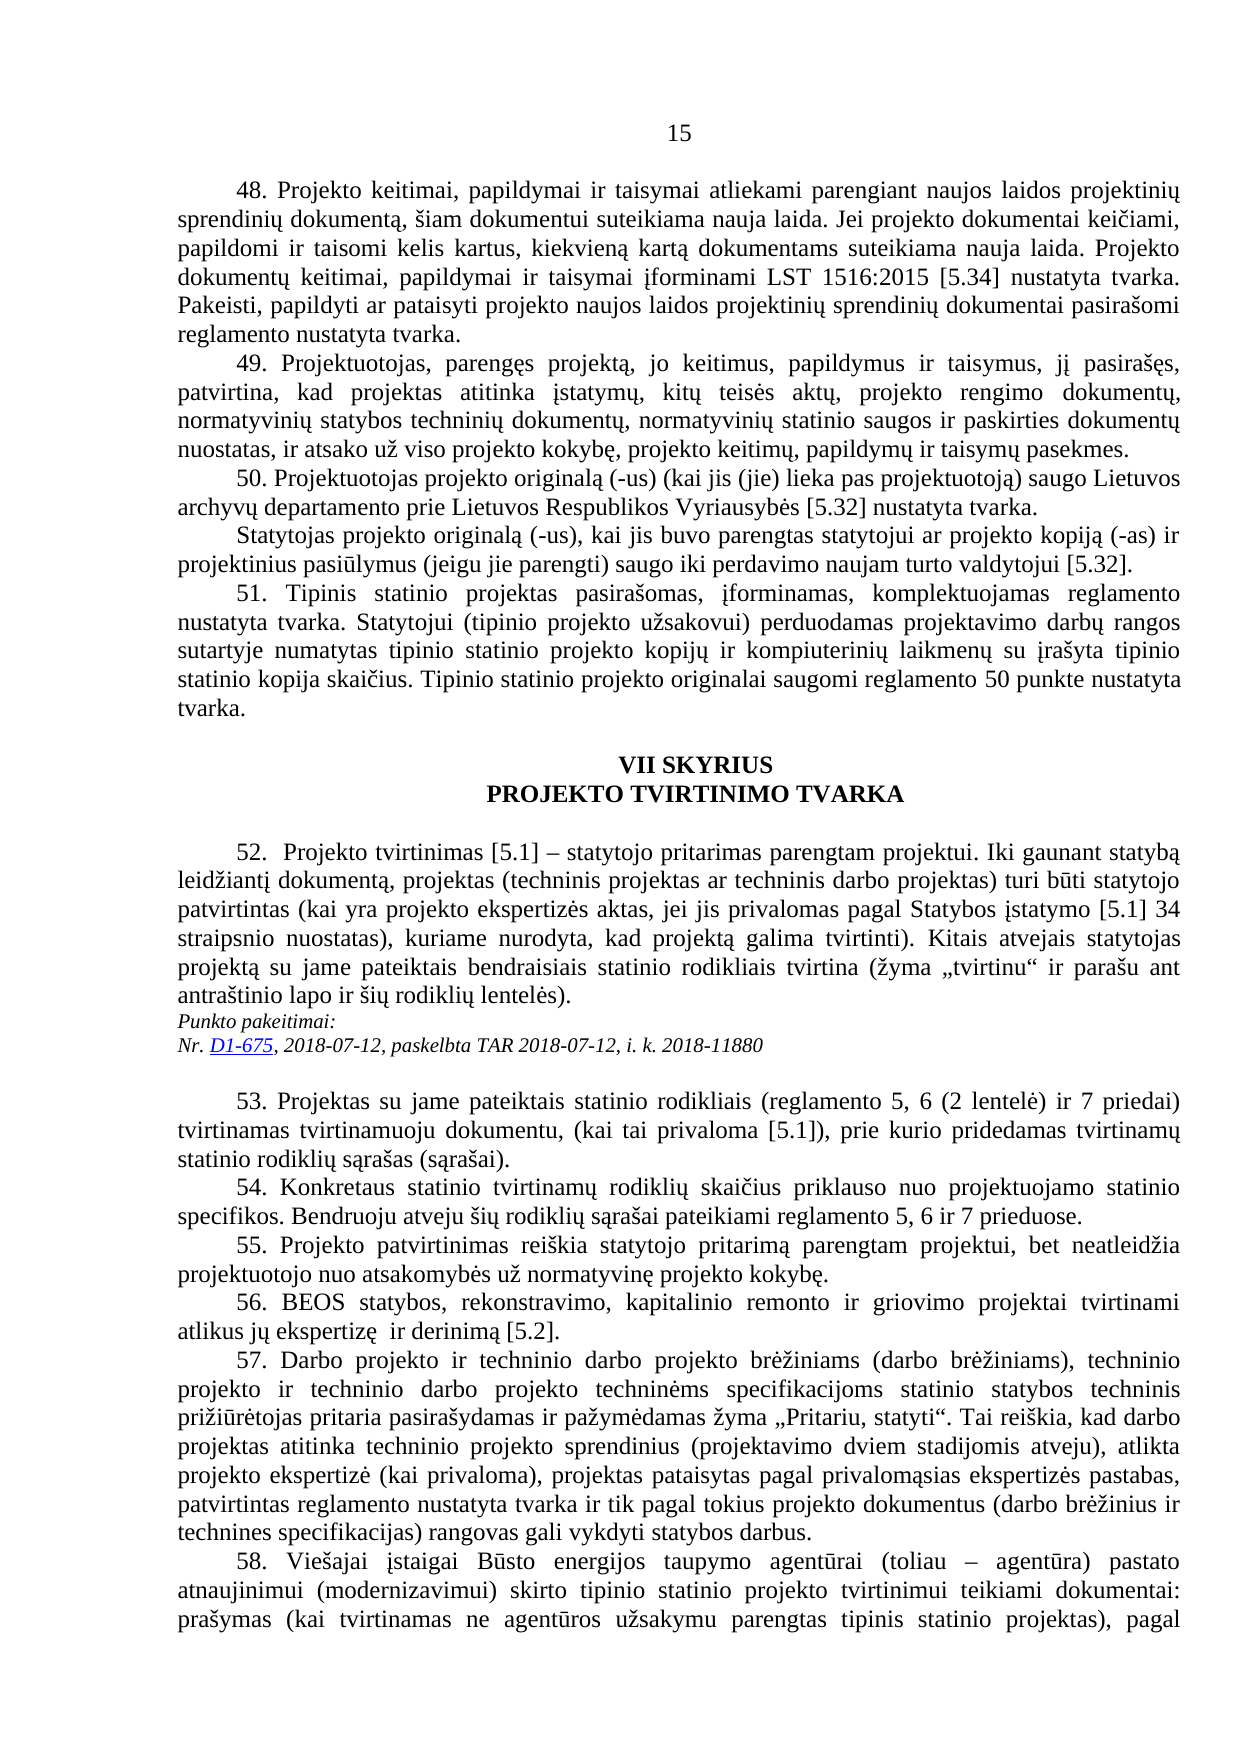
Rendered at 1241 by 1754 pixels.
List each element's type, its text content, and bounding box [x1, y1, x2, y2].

text 58. Viešajai įstaigai Būsto energijos taupymo agentūrai (toliau – agentūra) pastato atnaujinimui (modernizavimui) skirto tipinio statinio projekto tvirtinimui teikiami dokumentai: prašymas (kai tvirtinamas ne agentūros užsakymu parengtas tipinis statinio projektas), pagal [177, 1546, 1181, 1632]
text 56. BEOS statybos, rekonstravimo, kapitalinio remonto ir griovimo projektai tvirtinami atlikus jų ekspertizę ir derinimą [5.2]. [177, 1287, 1181, 1345]
text 49. Projektuotojas, parengęs projektą, jo keitimus, papildymus ir taisymus, jį pasirašęs, patvirtina, kad projektas atitinka įstatymų, kitų teisės aktų, projekto rengimo dokumentų, normatyvinių statybos techninių dokumentų, normatyvinių statinio saugos ir paskirties dokumentų nuostatas, ir atsako už viso projekto kokybę, projekto keitimų, papildymų ir taisymų pasekmes. [177, 348, 1181, 463]
text 53. Projektas su jame pateiktais statinio rodikliais (reglamento 5, 6 (2 lentelė) ir 7 priedai) tvirtinamas tvirtinamuoju dokumentu, (kai tai privaloma [5.1]), prie kurio pridedamas tvirtinamų statinio rodiklių sąrašas (sąrašai). [177, 1086, 1181, 1172]
text Nr. D1-675, 2018-07-12, paskelbta TAR 2018-07-12, i. k. 2018-11880 [177, 1033, 1181, 1057]
text 57. Darbo projekto ir techninio darbo projekto brėžiniams (darbo brėžiniams), techninio projekto ir techninio darbo projekto techninėms specifikacijoms statinio statybos techninis prižiūrėtojas pritaria pasirašydamas ir pažymėdamas žyma „Pritariu, statyti“. Tai reiškia, kad darbo projektas atitinka techninio projekto sprendinius (projektavimo dviem stadijomis atveju), atlikta projekto ekspertizė (kai privaloma), projektas pataisytas pagal privalomąsias ekspertizės pastabas, patvirtintas reglamento nustatyta tvarka ir tik pagal tokius projekto dokumentus (darbo brėžinius ir technines specifikacijas) rangovas gali vykdyti statybos darbus. [177, 1345, 1181, 1546]
text 50. Projektuotojas projekto originalą (-us) (kai jis (jie) lieka pas projektuotoją) saugo Lietuvos archyvų departamento prie Lietuvos Respublikos Vyriausybės [5.32] nustatyta tvarka. [177, 463, 1181, 521]
text Punkto pakeitimai: [177, 1009, 1181, 1033]
text 48. Projekto keitimai, papildymai ir taisymai atliekami parengiant naujos laidos projektinių sprendinių dokumentą, šiam dokumentui suteikiama nauja laida. Jei projekto dokumentai keičiami, papildomi ir taisomi kelis kartus, kiekvieną kartą dokumentams suteikiama nauja laida. Projekto dokumentų keitimai, papildymai ir taisymai įforminami LST 1516:2015 [5.34] nustatyta tvarka. Pakeisti, papildyti ar pataisyti projekto naujos laidos projektinių sprendinių dokumentai pasirašomi reglamento nustatyta tvarka. [177, 176, 1181, 348]
text Statytojas projekto originalą (-us), kai jis buvo parengtas statytojui ar projekto kopiją (-as) ir projektinius pasiūlymus (jeigu jie parengti) saugo iki perdavimo naujam turto valdytojui [5.32]. [177, 521, 1181, 578]
text 54. Konkretaus statinio tvirtinamų rodiklių skaičius priklauso nuo projektuojamo statinio specifikos. Bendruoju atveju šių rodiklių sąrašai pateikiami reglamento 5, 6 ir 7 prieduose. [177, 1172, 1181, 1230]
text PROJEKTO TVIRTINIMO TVARKA [177, 779, 1181, 808]
text 51. Tipinis statinio projektas pasirašomas, įforminamas, komplektuojamas reglamento nustatyta tvarka. Statytojui (tipinio projekto užsakovui) perduodamas projektavimo darbų rangos sutartyje numatytas tipinio statinio projekto kopijų ir kompiuterinių laikmenų su įrašyta tipinio statinio kopija skaičius. Tipinio statinio projekto originalai saugomi reglamento 50 punkte nustatyta tvarka. [177, 578, 1181, 722]
text VII SKYRIUS [177, 751, 1181, 779]
text 52. Projekto tvirtinimas [5.1] – statytojo pritarimas parengtam projektui. Iki gaunant statybą leidžiantį dokumentą, projektas (techninis projektas ar techninis darbo projektas) turi būti statytojo patvirtintas (kai yra projekto ekspertizės aktas, jei jis privalomas pagal Statybos įstatymo [5.1] 34 straipsnio nuostatas), kuriame nurodyta, kad projektą galima tvirtinti). Kitais atvejais statytojas projektą su jame pateiktais bendraisiais statinio rodikliais tvirtina (žyma „tvirtinu“ ir parašu ant antraštinio lapo ir šių rodiklių lentelės). [177, 837, 1181, 1009]
text 55. Projekto patvirtinimas reiškia statytojo pritarimą parengtam projektui, bet neatleidžia projektuotojo nuo atsakomybės už normatyvinę projekto kokybę. [177, 1230, 1181, 1287]
